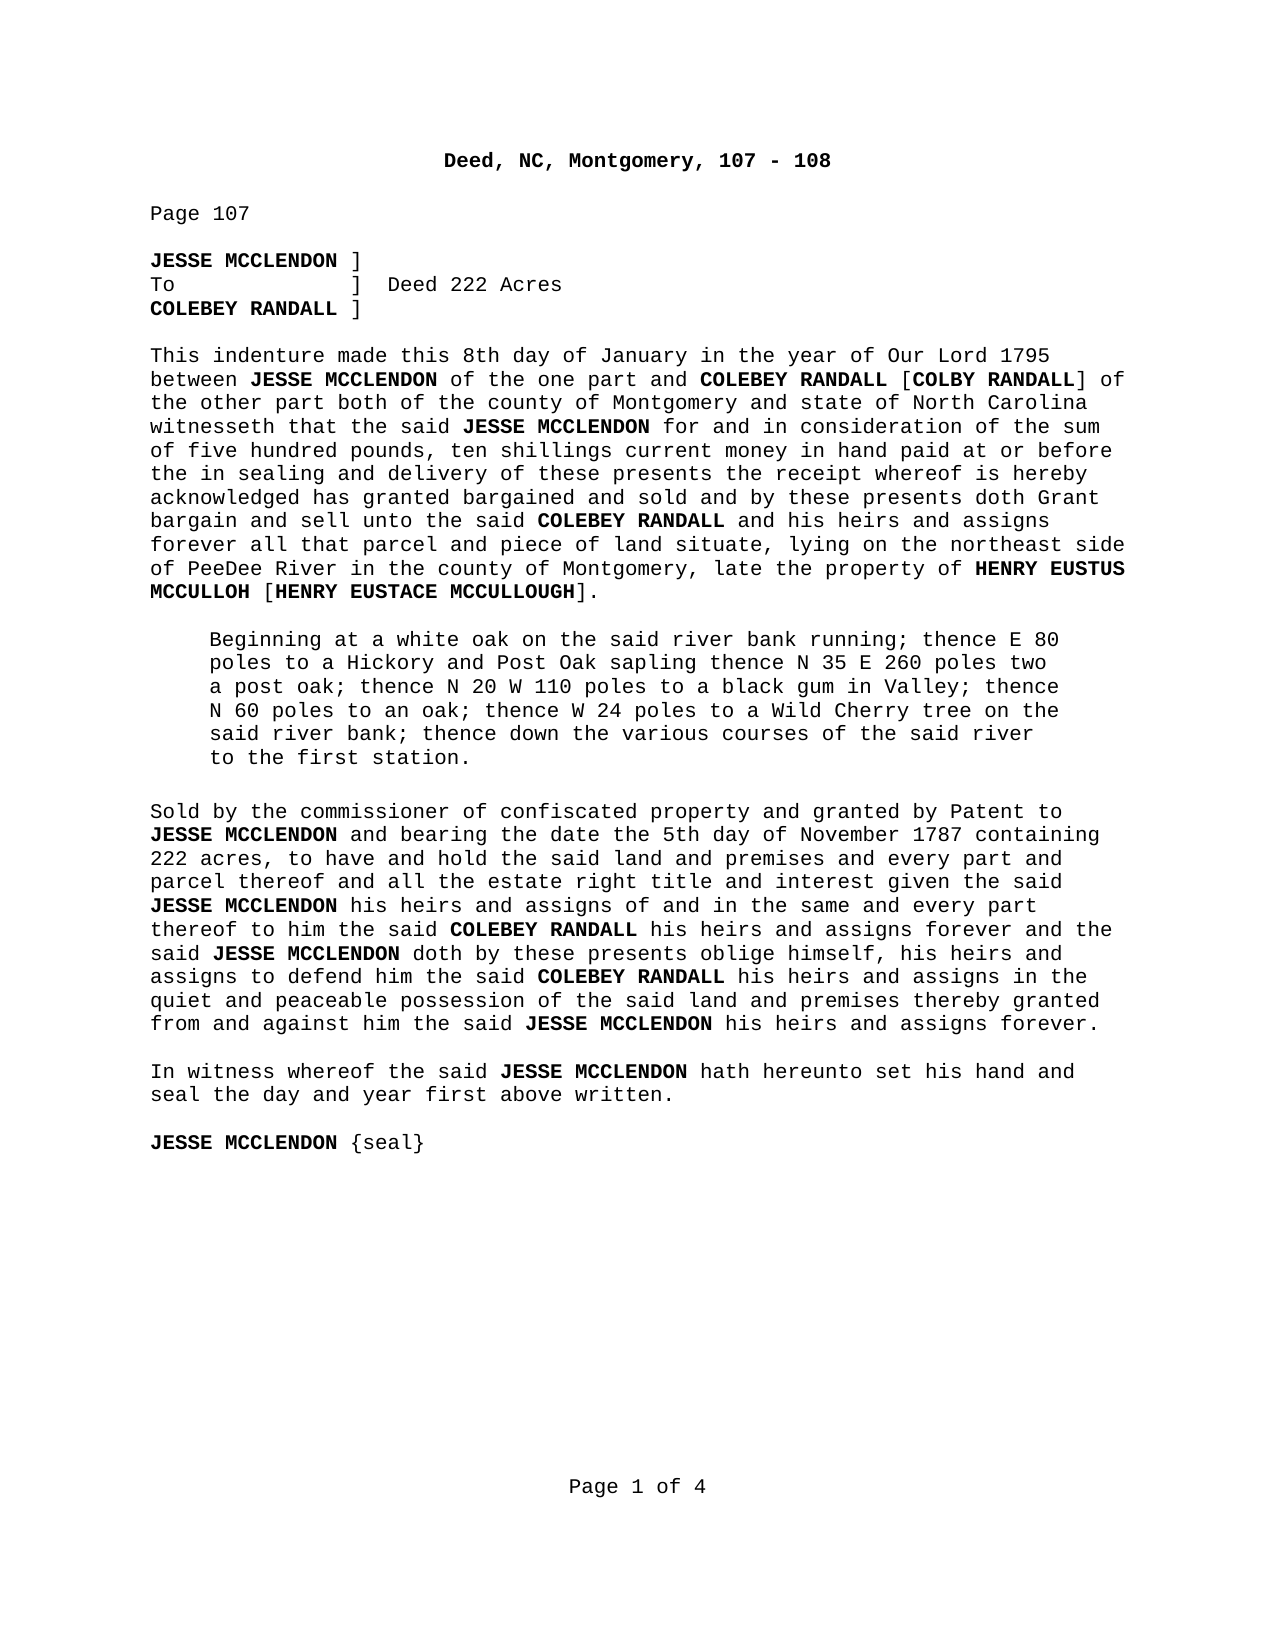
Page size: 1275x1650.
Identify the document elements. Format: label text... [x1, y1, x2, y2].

text Sold by the commissioner of confiscated property and granted by Patent to Jesse McClendon and bearing the date the 5th day of November 1787 containing 222 acres, to have and hold the said land and premises and every part and parcel thereof and all the estate right title and interest given the said Jesse McClendon his heirs and assigns of and in the same and every part thereof to him the said Colebey Randall his heirs and assigns forever and the said Jesse McClendon doth by these presents oblige himself, his heirs and assigns to defend him the said Colebey Randall his heirs and assigns in the quiet and peaceable possession of the said land and premises thereby granted from and against him the said Jesse McClendon his heirs and assigns forever. [150, 801, 1125, 1037]
text Beginning at a white oak on the said river bank running; thence E 80 poles to a Hickory and Post Oak sapling thence N 35 E 260 poles two a post oak; thence N 20 W 110 poles to a black gum in Valley; thence N 60 poles to an oak; thence W 24 poles to a Wild Cherry tree on the said river bank; thence down the various courses of the said river to the first station. [209, 629, 1066, 771]
text Colebey Randall ] [150, 298, 1125, 321]
text Jesse McClendon {seal} [150, 1132, 1125, 1155]
text Jesse McClendon ] To ] Deed 222 Acres [150, 250, 1125, 298]
text In witness whereof the said Jesse McClendon hath hereunto set his hand and seal the day and year first above written. [150, 1061, 1125, 1108]
text Page 107 [150, 203, 1125, 227]
text This indenture made this 8th day of January in the year of Our Lord 1795 between Jesse McClendon of the one part and Colebey Randall [COLBY Randall] of the other part both of the county of Montgomery and state of North Carolina witnesseth that the said Jesse McClendon for and in consideration of the sum of five hundred pounds, ten shillings current money in hand paid at or before the in sealing and delivery of these presents the receipt whereof is hereby acknowledged has granted bargained and sold and by these presents doth Grant bargain and sell unto the said Colebey Randall and his heirs and assigns forever all that parcel and piece of land situate, lying on the northeast side of PeeDee River in the county of Montgomery, late the property of Henry Eustus McCulloh [Henry Eustace McCullough]. [150, 321, 1125, 629]
